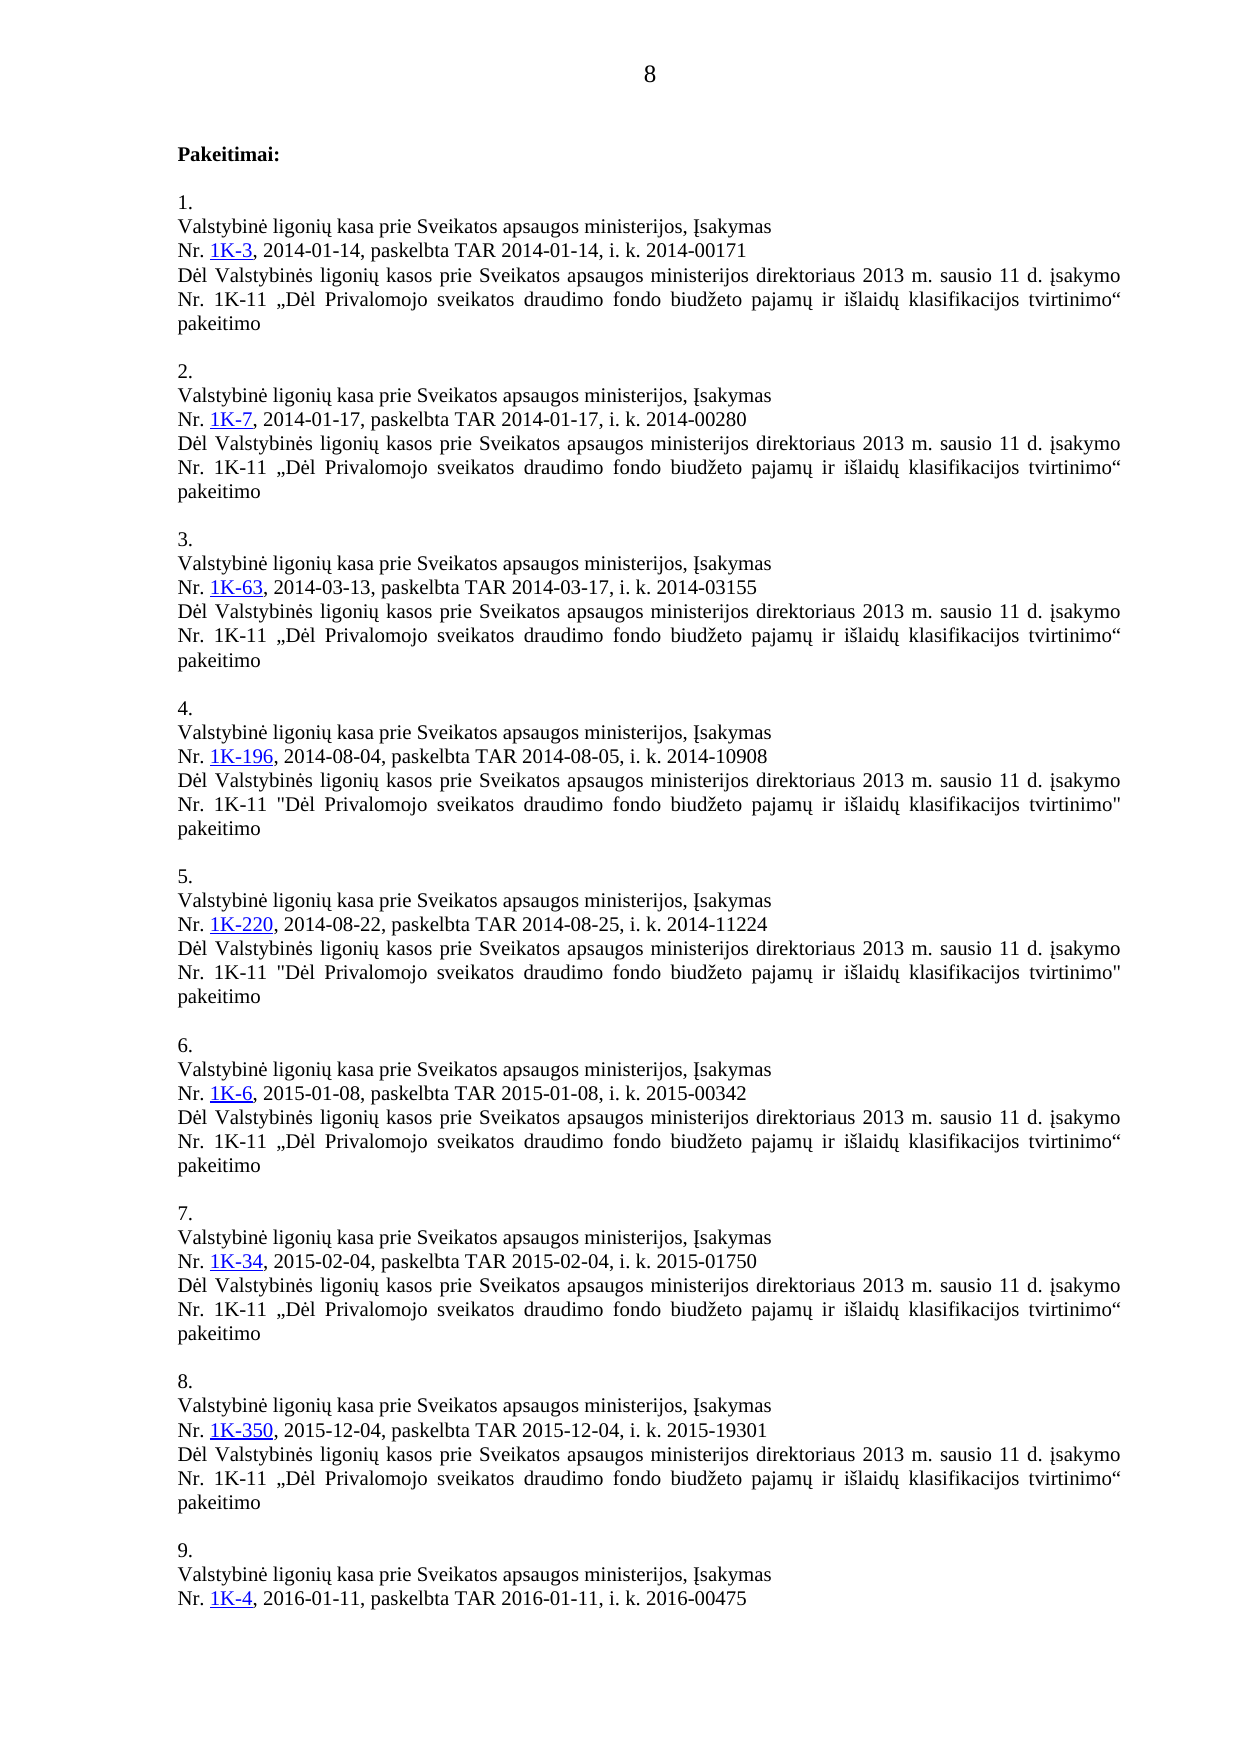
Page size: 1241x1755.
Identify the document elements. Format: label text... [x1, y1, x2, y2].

text Dėl Valstybinės ligonių kasos prie Sveikatos apsaugos ministerijos direktoriaus 2013 m. sausio 11 d. įsakymo Nr. 1K-11 „Dėl Privalomojo sveikatos draudimo fondo biudžeto pajamų ir išlaidų klasifikacijos tvirtinimo“ pakeitimo [177, 1273, 1122, 1345]
text Nr. 1K-7, 2014-01-17, paskelbta TAR 2014-01-17, i. k. 2014-00280 [177, 407, 1122, 431]
text Dėl Valstybinės ligonių kasos prie Sveikatos apsaugos ministerijos direktoriaus 2013 m. sausio 11 d. įsakymo Nr. 1K-11 „Dėl Privalomojo sveikatos draudimo fondo biudžeto pajamų ir išlaidų klasifikacijos tvirtinimo“ pakeitimo [177, 262, 1122, 335]
text 7. [177, 1201, 1122, 1225]
text 6. [177, 1032, 1122, 1057]
text Valstybinė ligonių kasa prie Sveikatos apsaugos ministerijos, Įsakymas [177, 214, 1122, 238]
text 9. [177, 1538, 1122, 1562]
text Dėl Valstybinės ligonių kasos prie Sveikatos apsaugos ministerijos direktoriaus 2013 m. sausio 11 d. įsakymo Nr. 1K-11 "Dėl Privalomojo sveikatos draudimo fondo biudžeto pajamų ir išlaidų klasifikacijos tvirtinimo" pakeitimo [177, 768, 1122, 840]
text Valstybinė ligonių kasa prie Sveikatos apsaugos ministerijos, Įsakymas [177, 888, 1122, 912]
text 8. [177, 1369, 1122, 1393]
text Dėl Valstybinės ligonių kasos prie Sveikatos apsaugos ministerijos direktoriaus 2013 m. sausio 11 d. įsakymo Nr. 1K-11 „Dėl Privalomojo sveikatos draudimo fondo biudžeto pajamų ir išlaidų klasifikacijos tvirtinimo“ pakeitimo [177, 599, 1122, 672]
text Valstybinė ligonių kasa prie Sveikatos apsaugos ministerijos, Įsakymas [177, 551, 1122, 575]
text Nr. 1K-63, 2014-03-13, paskelbta TAR 2014-03-17, i. k. 2014-03155 [177, 575, 1122, 599]
text Nr. 1K-34, 2015-02-04, paskelbta TAR 2015-02-04, i. k. 2015-01750 [177, 1249, 1122, 1273]
text Dėl Valstybinės ligonių kasos prie Sveikatos apsaugos ministerijos direktoriaus 2013 m. sausio 11 d. įsakymo Nr. 1K-11 „Dėl Privalomojo sveikatos draudimo fondo biudžeto pajamų ir išlaidų klasifikacijos tvirtinimo“ pakeitimo [177, 1105, 1122, 1177]
text Nr. 1K-6, 2015-01-08, paskelbta TAR 2015-01-08, i. k. 2015-00342 [177, 1081, 1122, 1105]
text Nr. 1K-350, 2015-12-04, paskelbta TAR 2015-12-04, i. k. 2015-19301 [177, 1417, 1122, 1442]
text Valstybinė ligonių kasa prie Sveikatos apsaugos ministerijos, Įsakymas [177, 1393, 1122, 1417]
text Valstybinė ligonių kasa prie Sveikatos apsaugos ministerijos, Įsakymas [177, 383, 1122, 407]
text Dėl Valstybinės ligonių kasos prie Sveikatos apsaugos ministerijos direktoriaus 2013 m. sausio 11 d. įsakymo Nr. 1K-11 „Dėl Privalomojo sveikatos draudimo fondo biudžeto pajamų ir išlaidų klasifikacijos tvirtinimo“ pakeitimo [177, 1442, 1122, 1514]
text Valstybinė ligonių kasa prie Sveikatos apsaugos ministerijos, Įsakymas [177, 720, 1122, 744]
text Nr. 1K-4, 2016-01-11, paskelbta TAR 2016-01-11, i. k. 2016-00475 [177, 1586, 1122, 1610]
text Nr. 1K-3, 2014-01-14, paskelbta TAR 2014-01-14, i. k. 2014-00171 [177, 238, 1122, 262]
text Valstybinė ligonių kasa prie Sveikatos apsaugos ministerijos, Įsakymas [177, 1562, 1122, 1586]
text 5. [177, 864, 1122, 888]
text Dėl Valstybinės ligonių kasos prie Sveikatos apsaugos ministerijos direktoriaus 2013 m. sausio 11 d. įsakymo Nr. 1K-11 "Dėl Privalomojo sveikatos draudimo fondo biudžeto pajamų ir išlaidų klasifikacijos tvirtinimo" pakeitimo [177, 936, 1122, 1008]
text Nr. 1K-220, 2014-08-22, paskelbta TAR 2014-08-25, i. k. 2014-11224 [177, 912, 1122, 936]
text Nr. 1K-196, 2014-08-04, paskelbta TAR 2014-08-05, i. k. 2014-10908 [177, 744, 1122, 768]
text Valstybinė ligonių kasa prie Sveikatos apsaugos ministerijos, Įsakymas [177, 1057, 1122, 1081]
text Pakeitimai: [177, 142, 1122, 166]
text 4. [177, 696, 1122, 720]
text 1. [177, 190, 1122, 214]
text Valstybinė ligonių kasa prie Sveikatos apsaugos ministerijos, Įsakymas [177, 1225, 1122, 1249]
text Dėl Valstybinės ligonių kasos prie Sveikatos apsaugos ministerijos direktoriaus 2013 m. sausio 11 d. įsakymo Nr. 1K-11 „Dėl Privalomojo sveikatos draudimo fondo biudžeto pajamų ir išlaidų klasifikacijos tvirtinimo“ pakeitimo [177, 431, 1122, 503]
text 3. [177, 527, 1122, 551]
text 2. [177, 359, 1122, 383]
